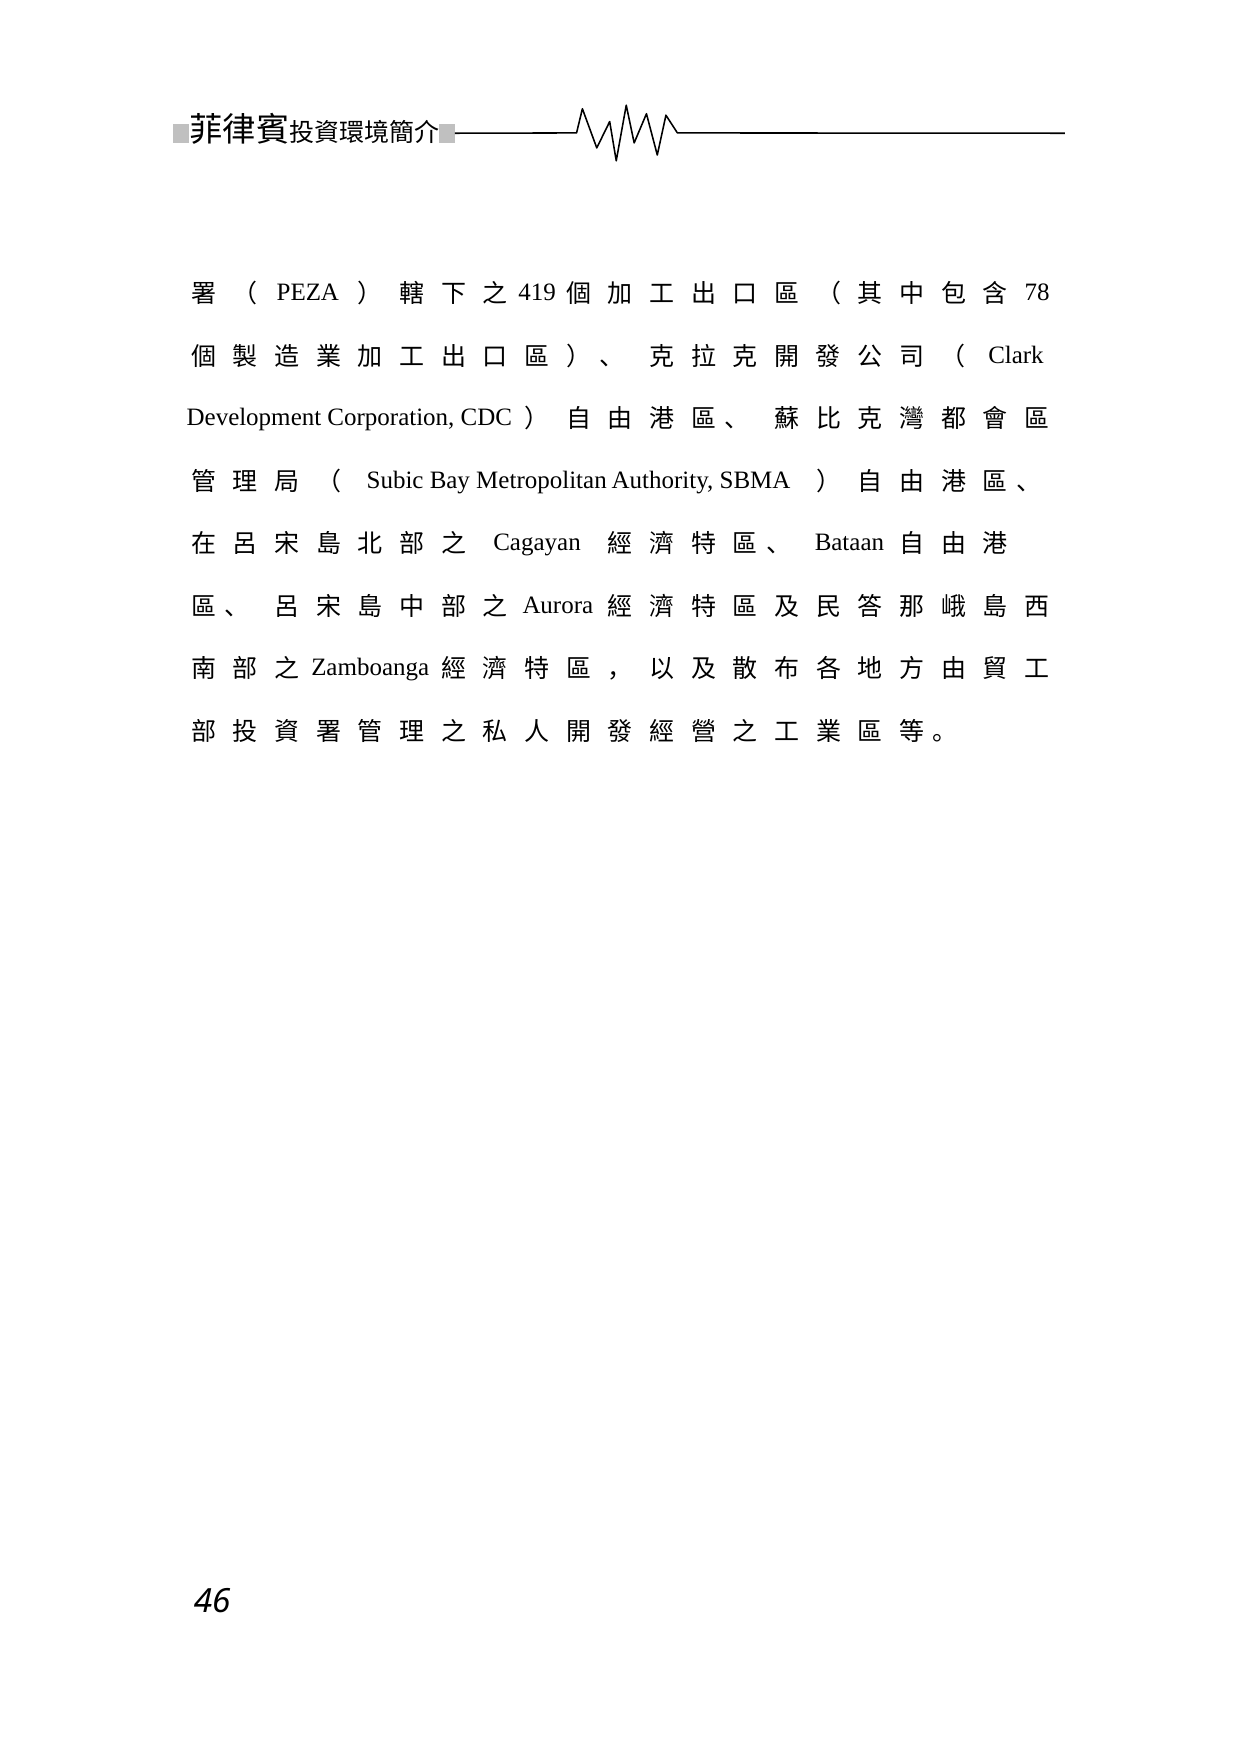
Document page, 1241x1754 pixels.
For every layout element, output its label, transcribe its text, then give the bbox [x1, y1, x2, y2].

text 署（PEZA）轄下之419個加工出口區（其中包含78個製造業加工出口區）、克拉克開發公司（Clark Development Corporation, CDC）自由港區、蘇比克灣都會區管理局（Subic Bay Metropolitan Authority, SBMA）自由港區、在呂宋島北部之Cagayan經濟特區、Bataan自由港區、呂宋島中部之Aurora經濟特區及民答那峨島西南部之Zamboanga經濟特區，以及散布各地方由貿工部投資署管理之私人開發經營之工業區等。 [183, 250, 1058, 750]
